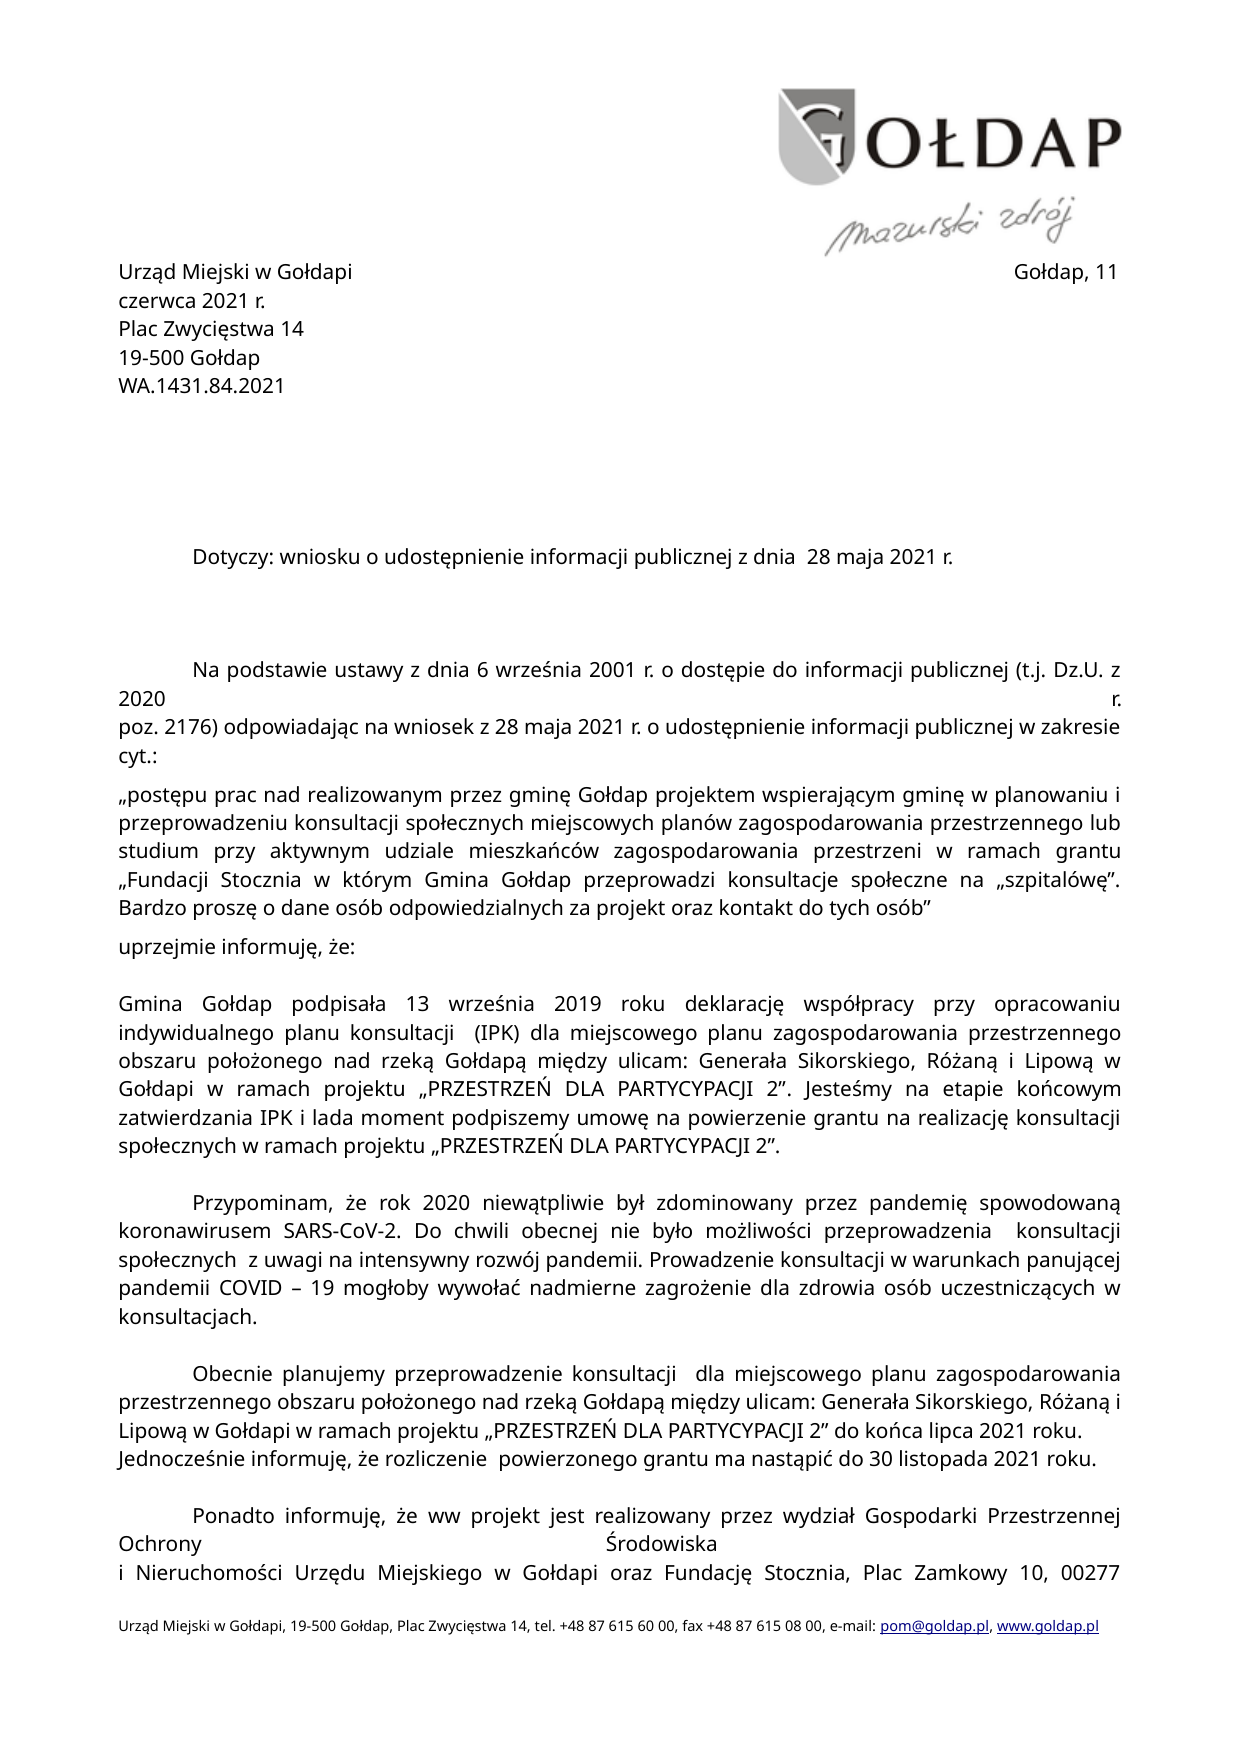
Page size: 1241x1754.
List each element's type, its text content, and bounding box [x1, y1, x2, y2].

text Ponadto informuję, że ww projekt jest realizowany przez wydział Gospodarki Przestrzennej Ochrony Środowiska i Nieruchomości Urzędu Miejskiego w Gołdapi oraz Fundację Stocznia, Plac Zamkowy 10, 00277 [118, 1501, 1122, 1586]
text 19-500 Gołdap [118, 343, 1122, 371]
text Plac Zwycięstwa 14 [118, 314, 1122, 343]
text Na podstawie ustawy z dnia 6 września 2001 r. o dostępie do informacji publicznej (t.j. Dz.U. z 2020 r. poz. 2176) odpowiadając na wniosek z 28 maja 2021 r. o udostępnienie informacji publicznej w zakresie cyt.: [118, 656, 1122, 769]
text WA.1431.84.2021 [118, 371, 1122, 399]
text Jednocześnie informuję, że rozliczenie powierzonego grantu ma nastąpić do 30 listopada 2021 roku. [118, 1444, 1122, 1473]
text Dotyczy: wniosku o udostępnienie informacji publicznej z dnia 28 maja 2021 r. [118, 542, 1122, 570]
text uprzejmie informuję, że: [118, 932, 1122, 961]
text Urząd Miejski w Gołdapi Gołdap, 11 czerwca 2021 r. [118, 133, 1122, 314]
text Przypominam, że rok 2020 niewątpliwie był zdominowany przez pandemię spowodowaną koronawirusem SARS-CoV-2. Do chwili obecnej nie było możliwości przeprowadzenia konsultacji społecznych z uwagi na intensywny rozwój pandemii. Prowadzenie konsultacji w warunkach panującej pandemii COVID – 19 mogłoby wywołać nadmierne zagrożenie dla zdrowia osób uczestniczących w konsultacjach. [118, 1188, 1122, 1330]
text Gmina Gołdap podpisała 13 września 2019 roku deklarację współpracy przy opracowaniu indywidualnego planu konsultacji (IPK) dla miejscowego planu zagospodarowania przestrzennego obszaru położonego nad rzeką Gołdapą między ulicam: Generała Sikorskiego, Różaną i Lipową w Gołdapi w ramach projektu „PRZESTRZEŃ DLA PARTYCYPACJI 2”. Jesteśmy na etapie końcowym zatwierdzania IPK i lada moment podpiszemy umowę na powierzenie grantu na realizację konsultacji społecznych w ramach projektu „PRZESTRZEŃ DLA PARTYCYPACJI 2”. [118, 989, 1122, 1160]
text Obecnie planujemy przeprowadzenie konsultacji dla miejscowego planu zagospodarowania przestrzennego obszaru położonego nad rzeką Gołdapą między ulicam: Generała Sikorskiego, Różaną i Lipową w Gołdapi w ramach projektu „PRZESTRZEŃ DLA PARTYCYPACJI 2” do końca lipca 2021 roku. [118, 1359, 1122, 1444]
text „postępu prac nad realizowanym przez gminę Gołdap projektem wspierającym gminę w planowaniu i przeprowadzeniu konsultacji społecznych miejscowych planów zagospodarowania przestrzennego lub studium przy aktywnym udziale mieszkańców zagospodarowania przestrzeni w ramach grantu „Fundacji Stocznia w którym Gmina Gołdap przeprowadzi konsultacje społeczne na „szpitalówę”. Bardzo proszę o dane osób odpowiedzialnych za projekt oraz kontakt do tych osób” [118, 780, 1122, 922]
